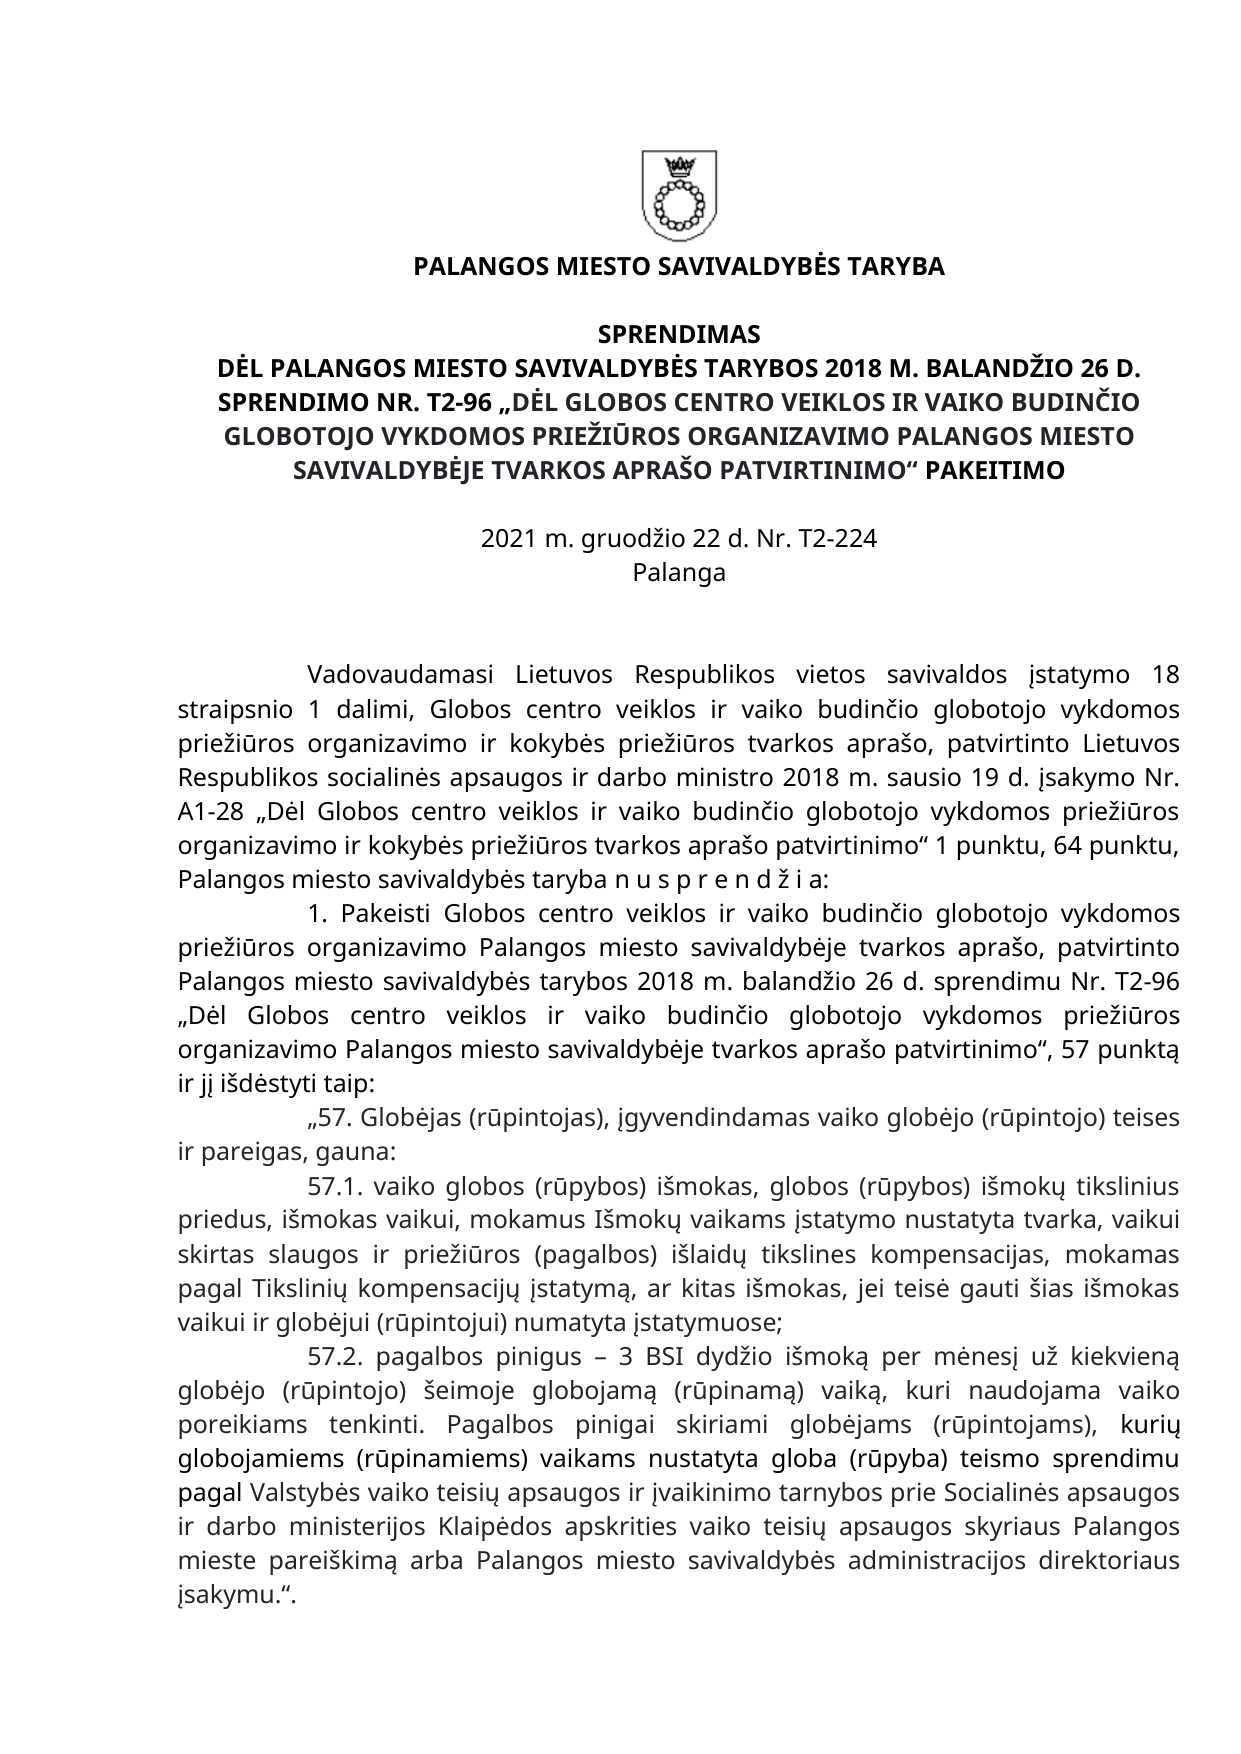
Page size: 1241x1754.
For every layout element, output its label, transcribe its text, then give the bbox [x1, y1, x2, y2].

text DĖL PALANGOS MIESTO SAVIVALDYBĖS TARYBOS 2018 M. BALANDŽIO 26 D. SPRENDIMO NR. T2-96 „DĖL GLOBOS CENTRO VEIKLOS IR VAIKO BUDINČIO GLOBOTOJO VYKDOMOS PRIEŽIŪROS ORGANIZAVIMO PALANGOS MIESTO SAVIVALDYBĖJE TVARKOS APRAŠO PATVIRTINIMO“ PAKEITIMO [177, 351, 1181, 487]
text 2021 m. gruodžio 22 d. Nr. T2-224 [177, 521, 1181, 555]
text 57.1. vaiko globos (rūpybos) išmokas, globos (rūpybos) išmokų tikslinius priedus, išmokas vaikui, mokamus Išmokų vaikams įstatymo nustatyta tvarka, vaikui skirtas slaugos ir priežiūros (pagalbos) išlaidų tikslines kompensacijas, mokamas pagal Tikslinių kompensacijų įstatymą, ar kitas išmokas, jei teisė gauti šias išmokas vaikui ir globėjui (rūpintojui) numatyta įstatymuose; [177, 1168, 1181, 1338]
text SPRENDIMAS [177, 317, 1181, 351]
text „57. Globėjas (rūpintojas), įgyvendindamas vaiko globėjo (rūpintojo) teises ir pareigas, gauna: [177, 1100, 1181, 1168]
text 1. Pakeisti Globos centro veiklos ir vaiko budinčio globotojo vykdomos priežiūros organizavimo Palangos miesto savivaldybėje tvarkos aprašo, patvirtinto Palangos miesto savivaldybės tarybos 2018 m. balandžio 26 d. sprendimu Nr. T2-96 „Dėl Globos centro veiklos ir vaiko budinčio globotojo vykdomos priežiūros organizavimo Palangos miesto savivaldybėje tvarkos aprašo patvirtinimo“, 57 punktą ir jį išdėstyti taip: [177, 896, 1181, 1100]
text 57.2. pagalbos pinigus – 3 BSI dydžio išmoką per mėnesį už kiekvieną globėjo (rūpintojo) šeimoje globojamą (rūpinamą) vaiką, kuri naudojama vaiko poreikiams tenkinti. Pagalbos pinigai skiriami globėjams (rūpintojams), kurių globojamiems (rūpinamiems) vaikams nustatyta globa (rūpyba) teismo sprendimu pagal Valstybės vaiko teisių apsaugos ir įvaikinimo tarnybos prie Socialinės apsaugos ir darbo ministerijos Klaipėdos apskrities vaiko teisių apsaugos skyriaus Palangos mieste pareiškimą arba Palangos miesto savivaldybės administracijos direktoriaus įsakymu.“. [177, 1338, 1181, 1611]
text Palanga [177, 555, 1181, 589]
text Vadovaudamasi Lietuvos Respublikos vietos savivaldos įstatymo 18 straipsnio 1 dalimi, Globos centro veiklos ir vaiko budinčio globotojo vykdomos priežiūros organizavimo ir kokybės priežiūros tvarkos aprašo, patvirtinto Lietuvos Respublikos socialinės apsaugos ir darbo ministro 2018 m. sausio 19 d. įsakymo Nr. A1-28 „Dėl Globos centro veiklos ir vaiko budinčio globotojo vykdomos priežiūros organizavimo ir kokybės priežiūros tvarkos aprašo patvirtinimo“ 1 punktu, 64 punktu, Palangos miesto savivaldybės taryba nusprendžia: [177, 657, 1181, 896]
text PALANGOS MIESTO SAVIVALDYBĖS TARYBA [177, 248, 1181, 282]
